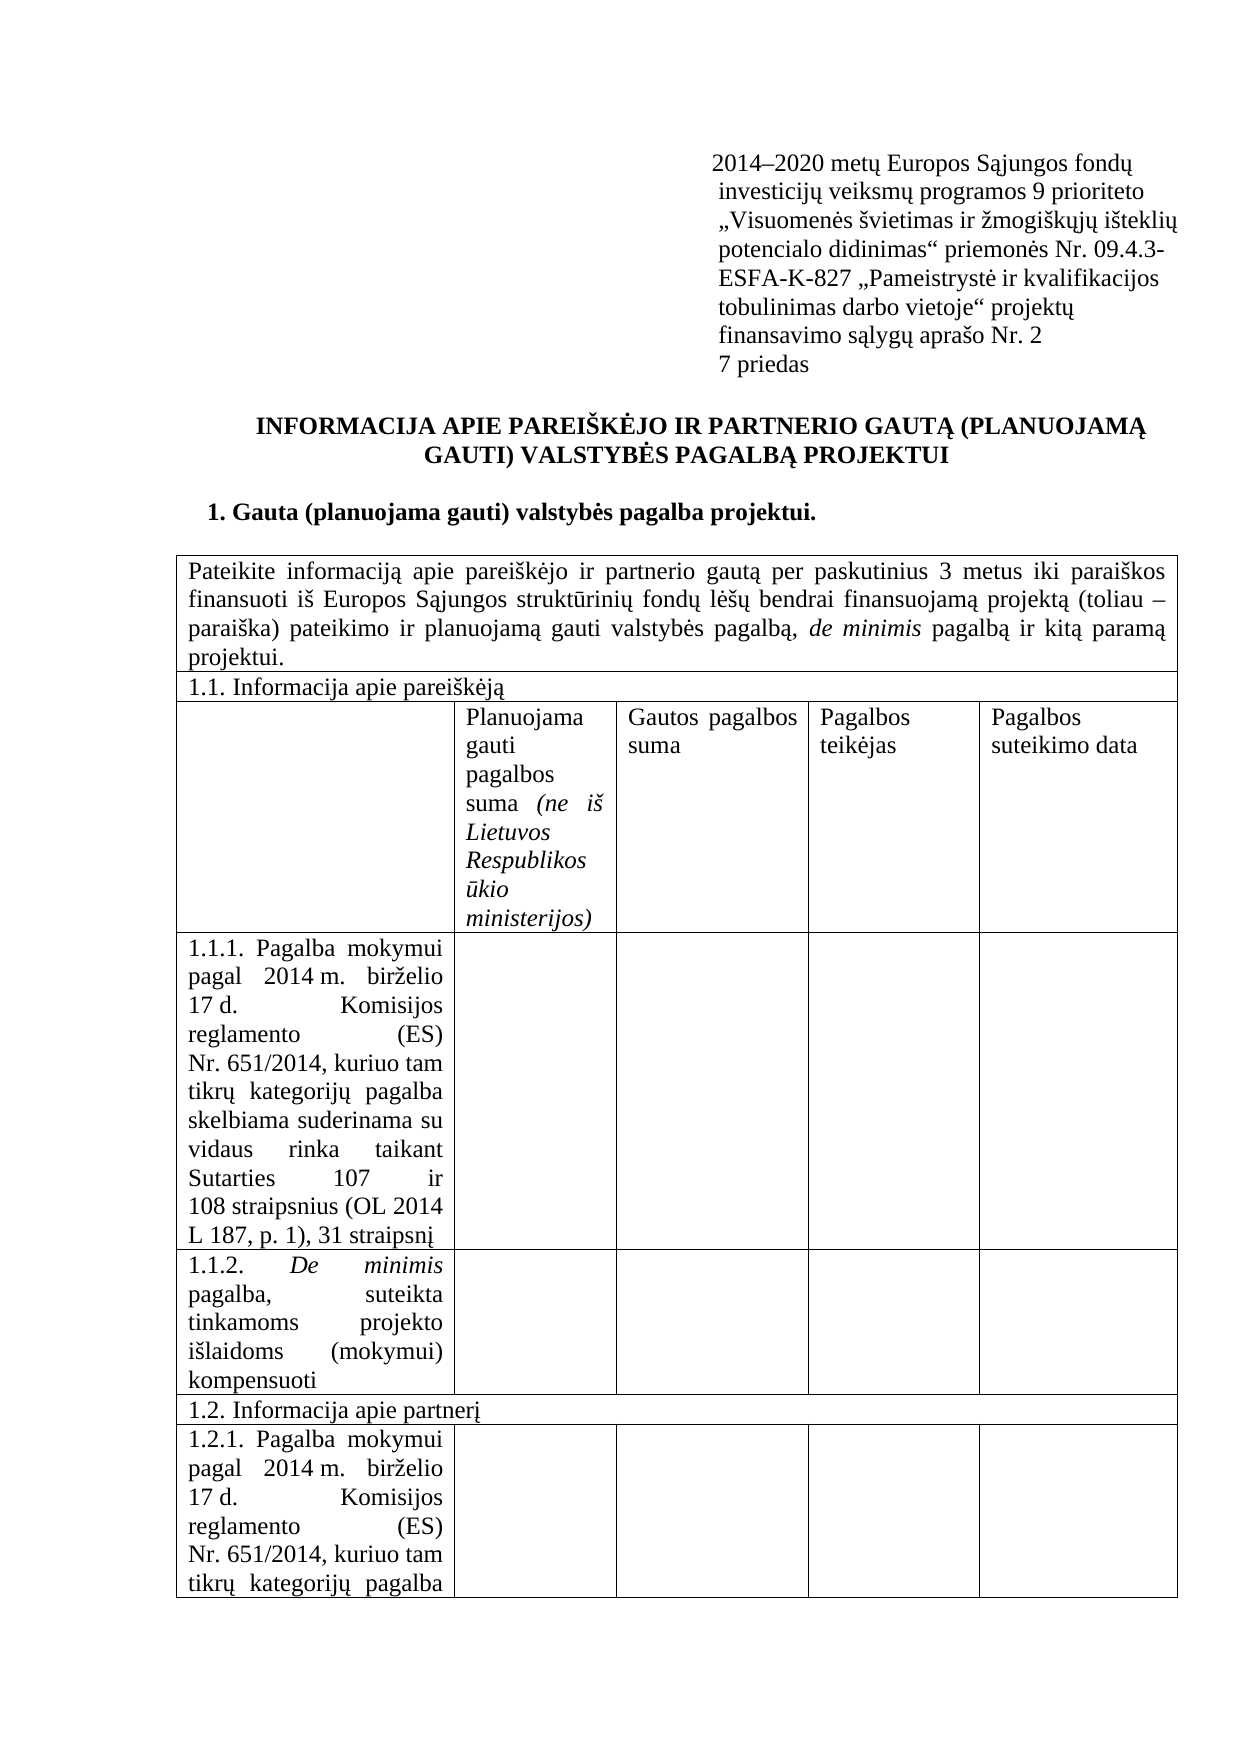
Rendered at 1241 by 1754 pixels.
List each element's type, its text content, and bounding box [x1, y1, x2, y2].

table_cell 1.1.2. De minimis pagalba, suteikta tinkamoms projekto išlaidoms (mokymui) kompensuoti [177, 1250, 454, 1394]
table_cell [455, 1250, 616, 1394]
table_cell [809, 933, 979, 1249]
text investicijų veiksmų programos 9 prioriteto [718, 176, 1181, 205]
table_cell [980, 1250, 1177, 1394]
text 1. Gauta (planuojama gauti) valstybės pagalba projektui. [207, 497, 1181, 526]
table_cell [617, 933, 808, 1249]
table_cell 1.2. Informacija apie partnerį [177, 1395, 1177, 1423]
table_cell [980, 1425, 1177, 1597]
table_cell Pagalbos suteikimo data [980, 702, 1177, 932]
text finansavimo sąlygų aprašo Nr. 2 [718, 320, 1181, 349]
table_cell 1.2.1. Pagalba mokymui pagal 2014 m. birželio 17 d. Komisijos reglamento (ES) Nr. 651/2014, kuriuo tam tikrų kategorijų pagalba [177, 1425, 454, 1597]
text ESFA-K-827 „Pameistrystė ir kvalifikacijos [718, 263, 1181, 292]
table_cell [617, 1425, 808, 1597]
table_cell [809, 1425, 979, 1597]
table_cell [455, 933, 616, 1249]
text potencialo didinimas“ priemonės Nr. 09.4.3- [718, 234, 1181, 263]
table_cell 1.1. Informacija apie pareiškėją [177, 672, 1177, 701]
table_cell 1.1.1. Pagalba mokymui pagal 2014 m. birželio 17 d. Komisijos reglamento (ES) Nr. 651/2014, kuriuo tam tikrų kategorijų pagalba skelbiama suderinama su vidaus rinka taikant Sutarties 107 ir 108 straipsnius (OL 2014 L 187, p. 1), 31 straipsnį [177, 933, 454, 1249]
table_cell [177, 702, 454, 932]
text Informacija apie pareiškėjo ir partnerio gautą (planuojamą gauti) valstybės pagalbą projektui [192, 411, 1181, 468]
table_cell [809, 1250, 979, 1394]
text 7 priedas [583, 349, 1181, 378]
table_cell [455, 1425, 616, 1597]
text „Visuomenės švietimas ir žmogiškųjų išteklių [718, 205, 1181, 234]
table_cell Gautos pagalbos suma [617, 702, 808, 932]
table_cell [617, 1250, 808, 1394]
text tobulinimas darbo vietoje“ projektų [718, 292, 1181, 320]
table_cell Pagalbos teikėjas [809, 702, 979, 932]
table_header Pateikite informaciją apie pareiškėjo ir partnerio gautą per paskutinius 3 metus iki paraiškos finansuoti iš Europos Sąjungos struktūrinių fondų lėšų bendrai finansuojamą projektą (toliau – paraiška) pateikimo ir planuojamą gauti valstybės pagalbą, de minimis pagalbą ir kitą paramą projektui. [177, 556, 1177, 671]
text 2014–2020 metų Europos Sąjungos fondų [712, 148, 1181, 176]
table_cell [980, 933, 1177, 1249]
table_cell Planuojama gauti pagalbos suma (ne iš Lietuvos Respublikos ūkio ministerijos) [455, 702, 616, 932]
